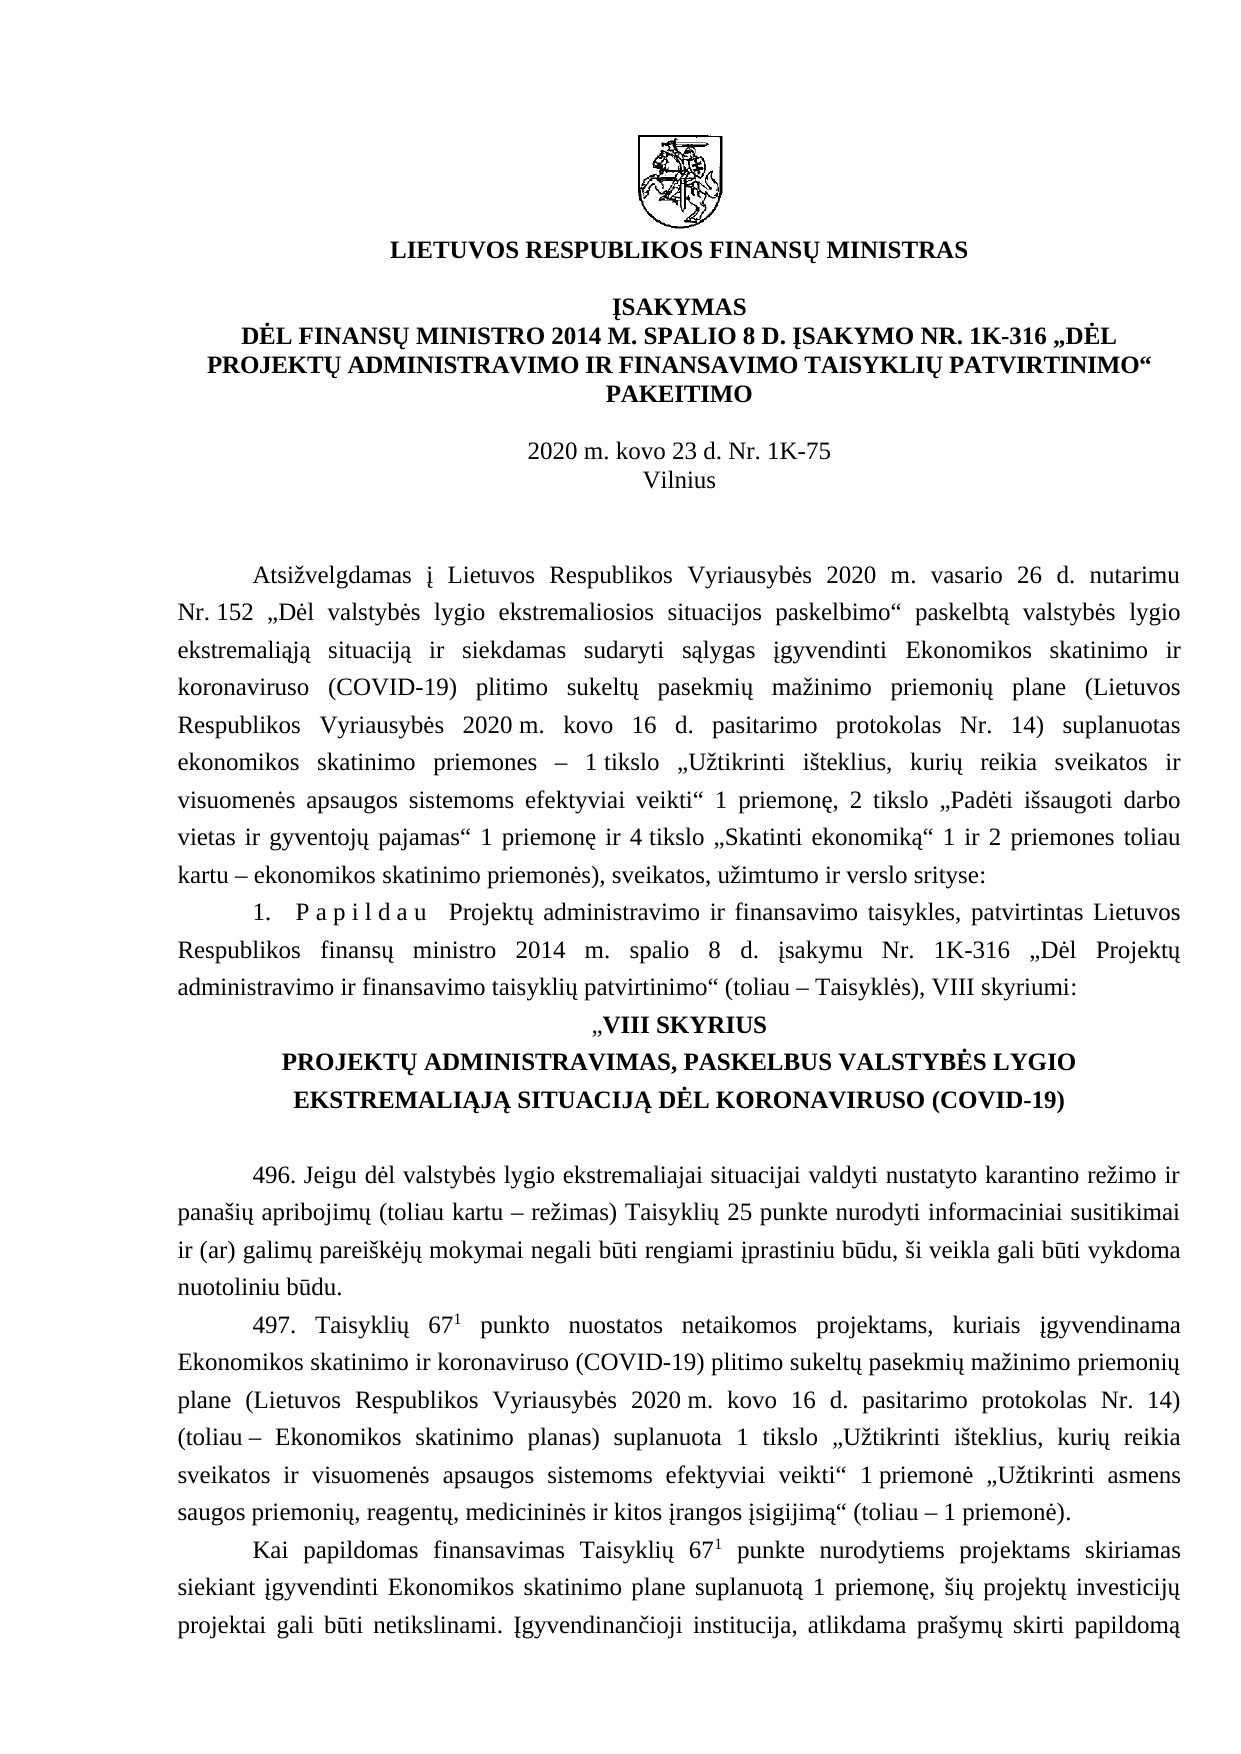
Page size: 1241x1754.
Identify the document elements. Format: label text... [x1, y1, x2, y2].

text PROJEKTŲ ADMINISTRAVIMAS, PASKELBUS VALSTYBĖS LYGIO EKSTREMALIĄJĄ SITUACIJĄ DĖL KORONAVIRUSO (COVID-19) [177, 1039, 1181, 1114]
text ĮSAKYMAS [177, 292, 1181, 321]
text Vilnius [177, 465, 1181, 494]
text „VIII SKYRIUS [177, 1001, 1181, 1039]
text DĖL FINANSŲ MINISTRO 2014 M. SPALIO 8 D. ĮSAKYMO NR. 1K-316 „DĖL Projektų administravimo ir finansavimo taisyklių PATVIRTINIMO“ PAKEITIMO [177, 321, 1181, 407]
text LIETUVOS RESPUBLIKOS FINANSŲ MINISTRAS [177, 235, 1181, 264]
text 2020 m. kovo 23 d. Nr. 1K-75 [177, 436, 1181, 465]
text Kai papildomas finansavimas Taisyklių 671 punkte nurodytiems projektams skiriamas siekiant įgyvendinti Ekonomikos skatinimo plane suplanuotą 1 priemonę, šių projektų investicijų projektai gali būti netikslinami. Įgyvendinančioji institucija, atlikdama prašymų skirti papildomą [177, 1526, 1181, 1639]
text 497. Taisyklių 671 punkto nuostatos netaikomos projektams, kuriais įgyvendinama Ekonomikos skatinimo ir koronaviruso (COVID-19) plitimo sukeltų pasekmių mažinimo priemonių plane (Lietuvos Respublikos Vyriausybės 2020 m. kovo 16 d. pasitarimo protokolas Nr. 14) (toliau – Ekonomikos skatinimo planas) suplanuota 1 tikslo „Užtikrinti išteklius, kurių reikia sveikatos ir visuomenės apsaugos sistemoms efektyviai veikti“ 1 priemonė „Užtikrinti asmens saugos priemonių, reagentų, medicininės ir kitos įrangos įsigijimą“ (toliau – 1 priemonė). [177, 1301, 1181, 1526]
text 1. Papildau Projektų administravimo ir finansavimo taisykles, patvirtintas Lietuvos Respublikos finansų ministro 2014 m. spalio 8 d. įsakymu Nr. 1K-316 „Dėl Projektų administravimo ir finansavimo taisyklių patvirtinimo“ (toliau – Taisyklės), VIII skyriumi: [177, 889, 1181, 1001]
text 496. Jeigu dėl valstybės lygio ekstremaliajai situacijai valdyti nustatyto karantino režimo ir panašių apribojimų (toliau kartu – režimas) Taisyklių 25 punkte nurodyti informaciniai susitikimai ir (ar) galimų pareiškėjų mokymai negali būti rengiami įprastiniu būdu, ši veikla gali būti vykdoma nuotoliniu būdu. [177, 1151, 1181, 1301]
text Atsižvelgdamas į Lietuvos Respublikos Vyriausybės 2020 m. vasario 26 d. nutarimu Nr. 152 „Dėl valstybės lygio ekstremaliosios situacijos paskelbimo“ paskelbtą valstybės lygio ekstremaliąją situaciją ir siekdamas sudaryti sąlygas įgyvendinti Ekonomikos skatinimo ir koronaviruso (COVID-19) plitimo sukeltų pasekmių mažinimo priemonių plane (Lietuvos Respublikos Vyriausybės 2020 m. kovo 16 d. pasitarimo protokolas Nr. 14) suplanuotas ekonomikos skatinimo priemones – 1 tikslo „Užtikrinti išteklius, kurių reikia sveikatos ir visuomenės apsaugos sistemoms efektyviai veikti“ 1 priemonę, 2 tikslo „Padėti išsaugoti darbo vietas ir gyventojų pajamas“ 1 priemonę ir 4 tikslo „Skatinti ekonomiką“ 1 ir 2 priemones toliau kartu – ekonomikos skatinimo priemonės), sveikatos, užimtumo ir verslo srityse: [177, 551, 1181, 889]
